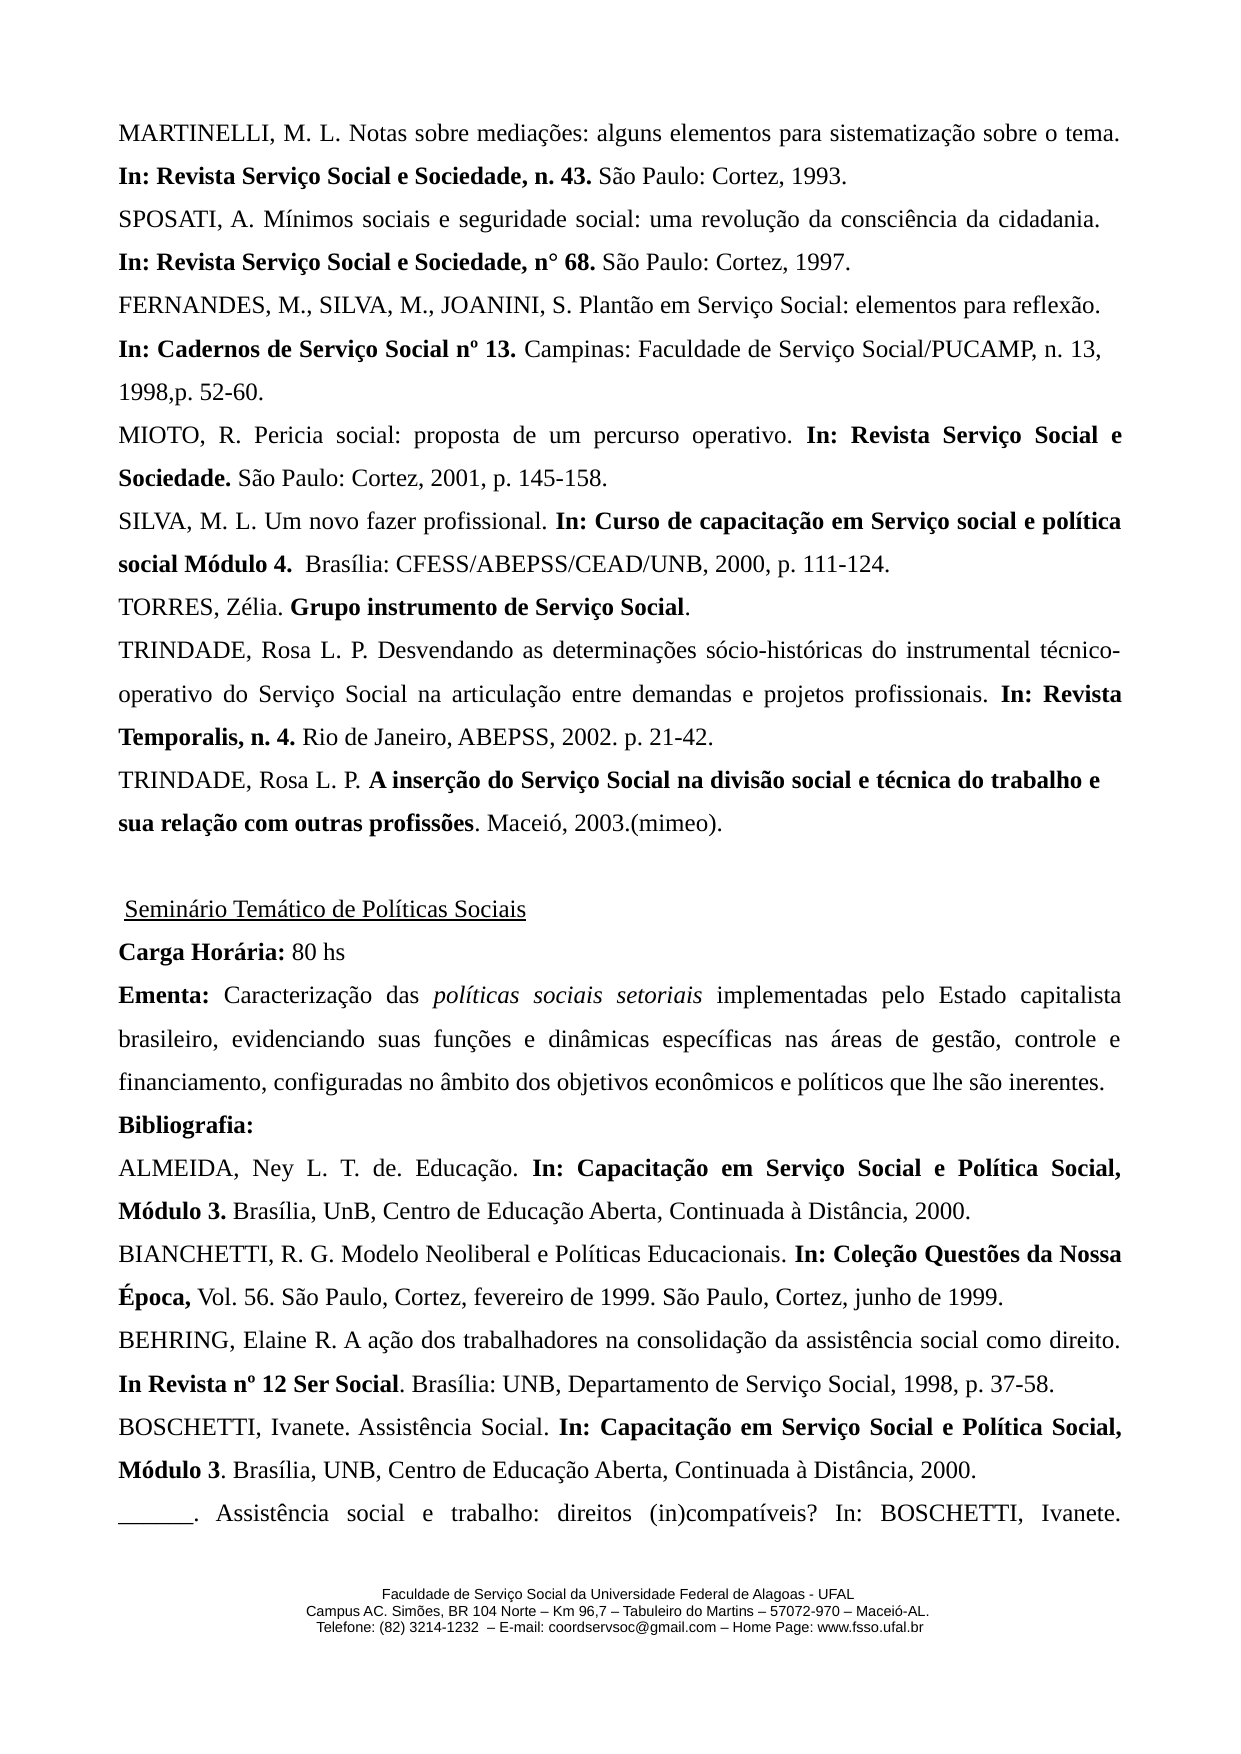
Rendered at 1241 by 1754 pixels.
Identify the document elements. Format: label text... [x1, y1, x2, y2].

text TRINDADE, Rosa L. P. A inserção do Serviço Social na divisão social e técnica do trabalho e sua relação com outras profissões. Maceió, 2003.(mimeo). [118, 765, 1102, 837]
text BEHRING, Elaine R. A ação dos trabalhadores na consolidação da assistência social como direito. In Revista nº 12 Ser Social. Brasília: UNB, Departamento de Serviço Social, 1998, p. 37-58. [118, 1326, 1122, 1397]
text TRINDADE, Rosa L. P. Desvendando as determinações sócio-históricas do instrumental técnico-operativo do Serviço Social na articulação entre demandas e projetos profissionais. In: Revista Temporalis, n. 4. Rio de Janeiro, ABEPSS, 2002. p. 21-42. [118, 636, 1122, 751]
text Carga Horária: 80 hs [118, 937, 1122, 966]
text Bibliografia: [118, 1110, 1122, 1139]
text FERNANDES, M., SILVA, M., JOANINI, S. Plantão em Serviço Social: elementos para reflexão. In: Cadernos de Serviço Social nº 13. Campinas: Faculdade de Serviço Social/PUCAMP, n. 13, 1998,p. 52-60. [118, 291, 1102, 406]
text BOSCHETTI, Ivanete. Assistência Social. In: Capacitação em Serviço Social e Política Social, Módulo 3. Brasília, UNB, Centro de Educação Aberta, Continuada à Distância, 2000. [118, 1412, 1122, 1484]
text TORRES, Zélia. Grupo instrumento de Serviço Social. [118, 592, 1122, 621]
text Seminário Temático de Políticas Sociais [118, 894, 1122, 923]
text Ementa: Caracterização das políticas sociais setoriais implementadas pelo Estado capitalista brasileiro, evidenciando suas funções e dinâmicas específicas nas áreas de gestão, controle e financiamento, configuradas no âmbito dos objetivos econômicos e políticos que lhe são inerentes. [118, 981, 1122, 1096]
text ______. Assistência social e trabalho: direitos (in)compatíveis? In: BOSCHETTI, Ivanete. [118, 1498, 1122, 1527]
text ALMEIDA, Ney L. T. de. Educação. In: Capacitação em Serviço Social e Política Social, Módulo 3. Brasília, UnB, Centro de Educação Aberta, Continuada à Distância, 2000. [118, 1153, 1122, 1225]
text MIOTO, R. Pericia social: proposta de um percurso operativo. In: Revista Serviço Social e Sociedade. São Paulo: Cortez, 2001, p. 145-158. [118, 420, 1122, 492]
text MARTINELLI, M. L. Notas sobre mediações: alguns elementos para sistematização sobre o tema. In: Revista Serviço Social e Sociedade, n. 43. São Paulo: Cortez, 1993. [118, 118, 1122, 190]
text SILVA, M. L. Um novo fazer profissional. In: Curso de capacitação em Serviço social e política social Módulo 4. Brasília: CFESS/ABEPSS/CEAD/UNB, 2000, p. 111-124. [118, 506, 1122, 578]
text SPOSATI, A. Mínimos sociais e seguridade social: uma revolução da consciência da cidadania. In: Revista Serviço Social e Sociedade, n° 68. São Paulo: Cortez, 1997. [118, 204, 1102, 276]
text BIANCHETTI, R. G. Modelo Neoliberal e Políticas Educacionais. In: Coleção Questões da Nossa Época, Vol. 56. São Paulo, Cortez, fevereiro de 1999. São Paulo, Cortez, junho de 1999. [118, 1239, 1122, 1311]
